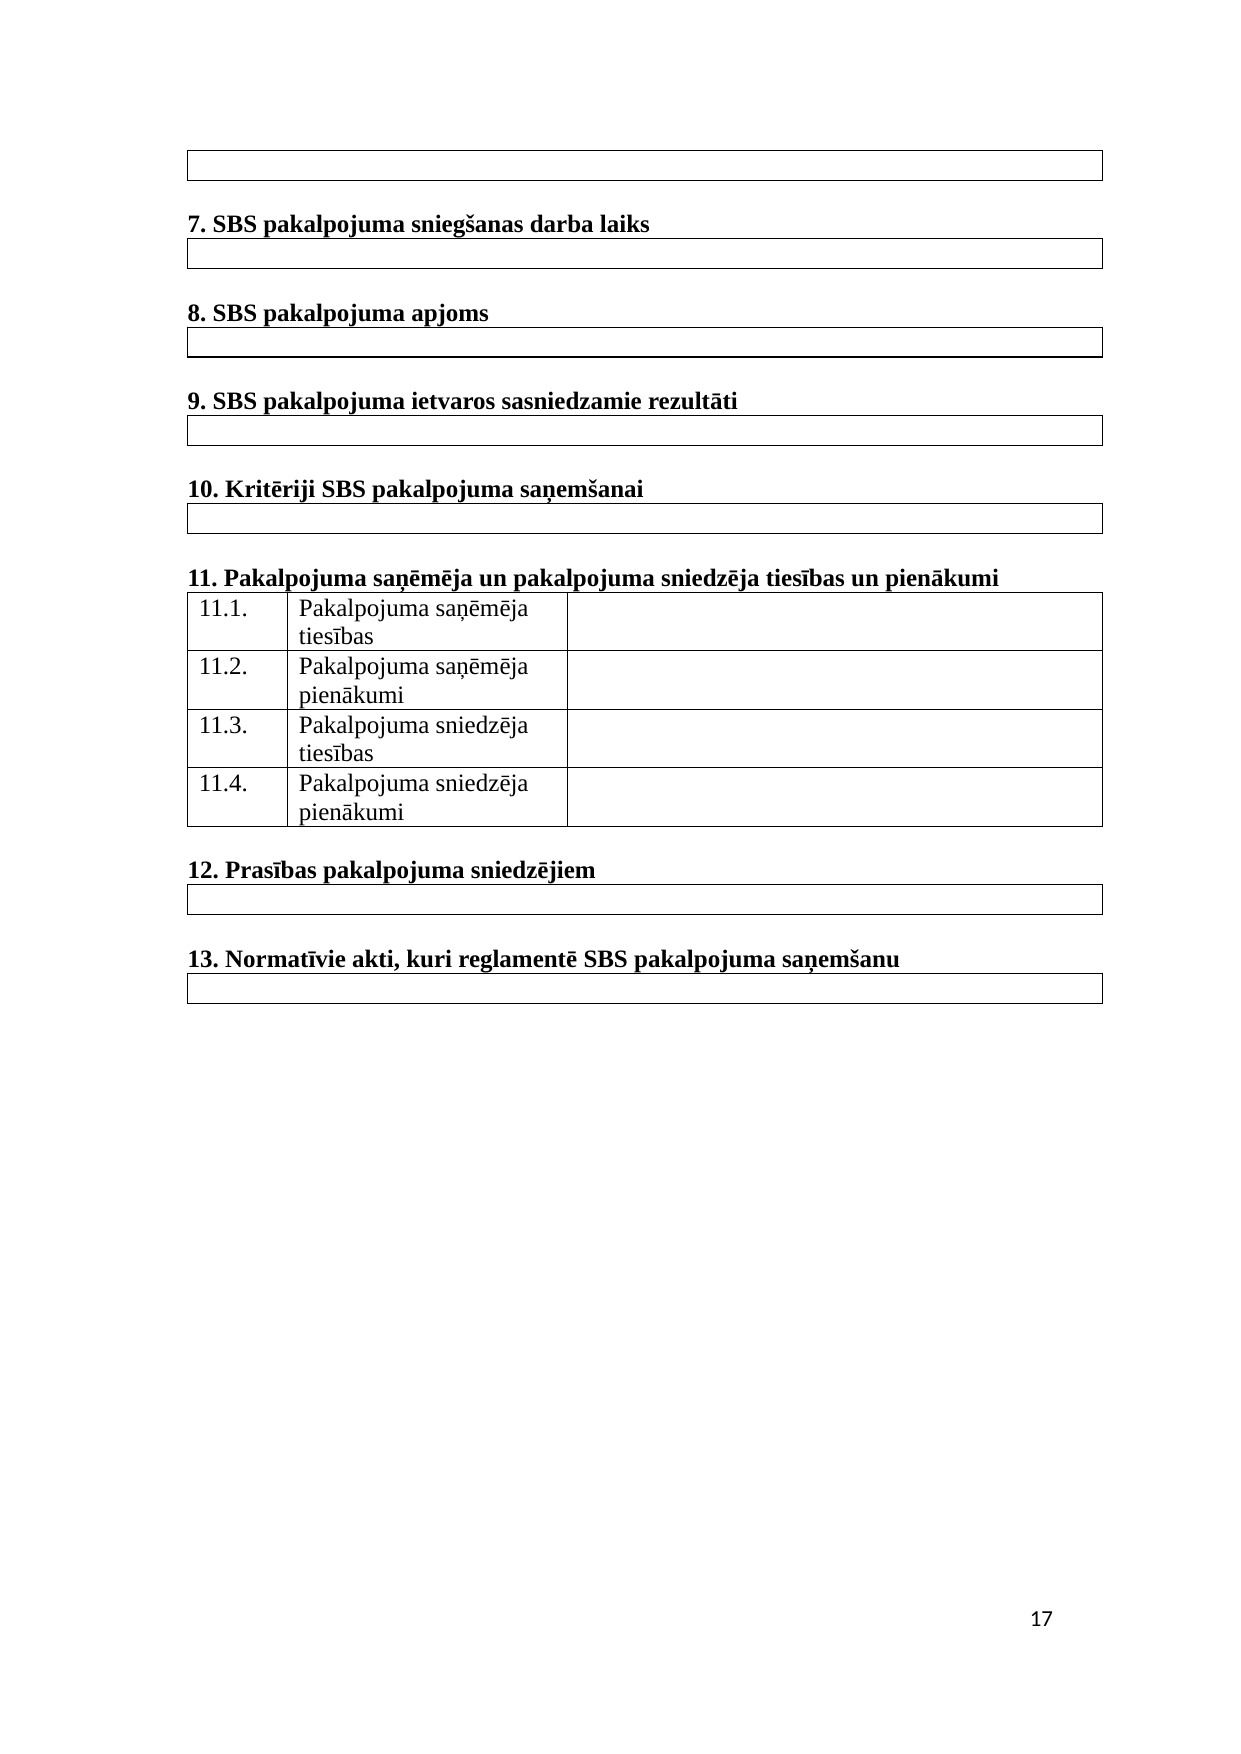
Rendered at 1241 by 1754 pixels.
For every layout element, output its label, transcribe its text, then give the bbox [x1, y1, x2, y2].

table_cell 11.4. [188, 768, 287, 826]
table_cell 11.3. [188, 710, 287, 767]
table_header [188, 504, 1102, 533]
text 11. Pakalpojuma saņēmēja un pakalpojuma sniedzēja tiesības un pienākumi [187, 563, 1053, 592]
table_header [188, 239, 1102, 268]
table_header [188, 151, 1102, 180]
table_cell [568, 710, 1102, 767]
text 8. SBS pakalpojuma apjoms [187, 298, 1053, 327]
table_cell Pakalpojuma saņēmēja pienākumi [288, 651, 567, 709]
table_cell [568, 768, 1102, 826]
text 7. SBS pakalpojuma sniegšanas darba laiks [187, 209, 1053, 238]
table_header Pakalpojuma saņēmēja tiesības [288, 593, 567, 650]
table_cell [568, 651, 1102, 709]
table_header [188, 416, 1102, 445]
text 10. Kritēriji SBS pakalpojuma saņemšanai [187, 474, 1053, 503]
table_cell Pakalpojuma sniedzēja pienākumi [288, 768, 567, 826]
table_header [188, 974, 1102, 1002]
text 13. Normatīvie akti, kuri reglamentē SBS pakalpojuma saņemšanu [187, 944, 1053, 973]
table_header [568, 593, 1102, 650]
table_header [188, 885, 1102, 914]
table_header 11.1. [188, 593, 287, 650]
table_cell Pakalpojuma sniedzēja tiesības [288, 710, 567, 767]
table_header [188, 328, 1102, 356]
text 12. Prasības pakalpojuma sniedzējiem [187, 856, 1053, 884]
text 9. SBS pakalpojuma ietvaros sasniedzamie rezultāti [187, 386, 1053, 415]
table_cell 11.2. [188, 651, 287, 709]
